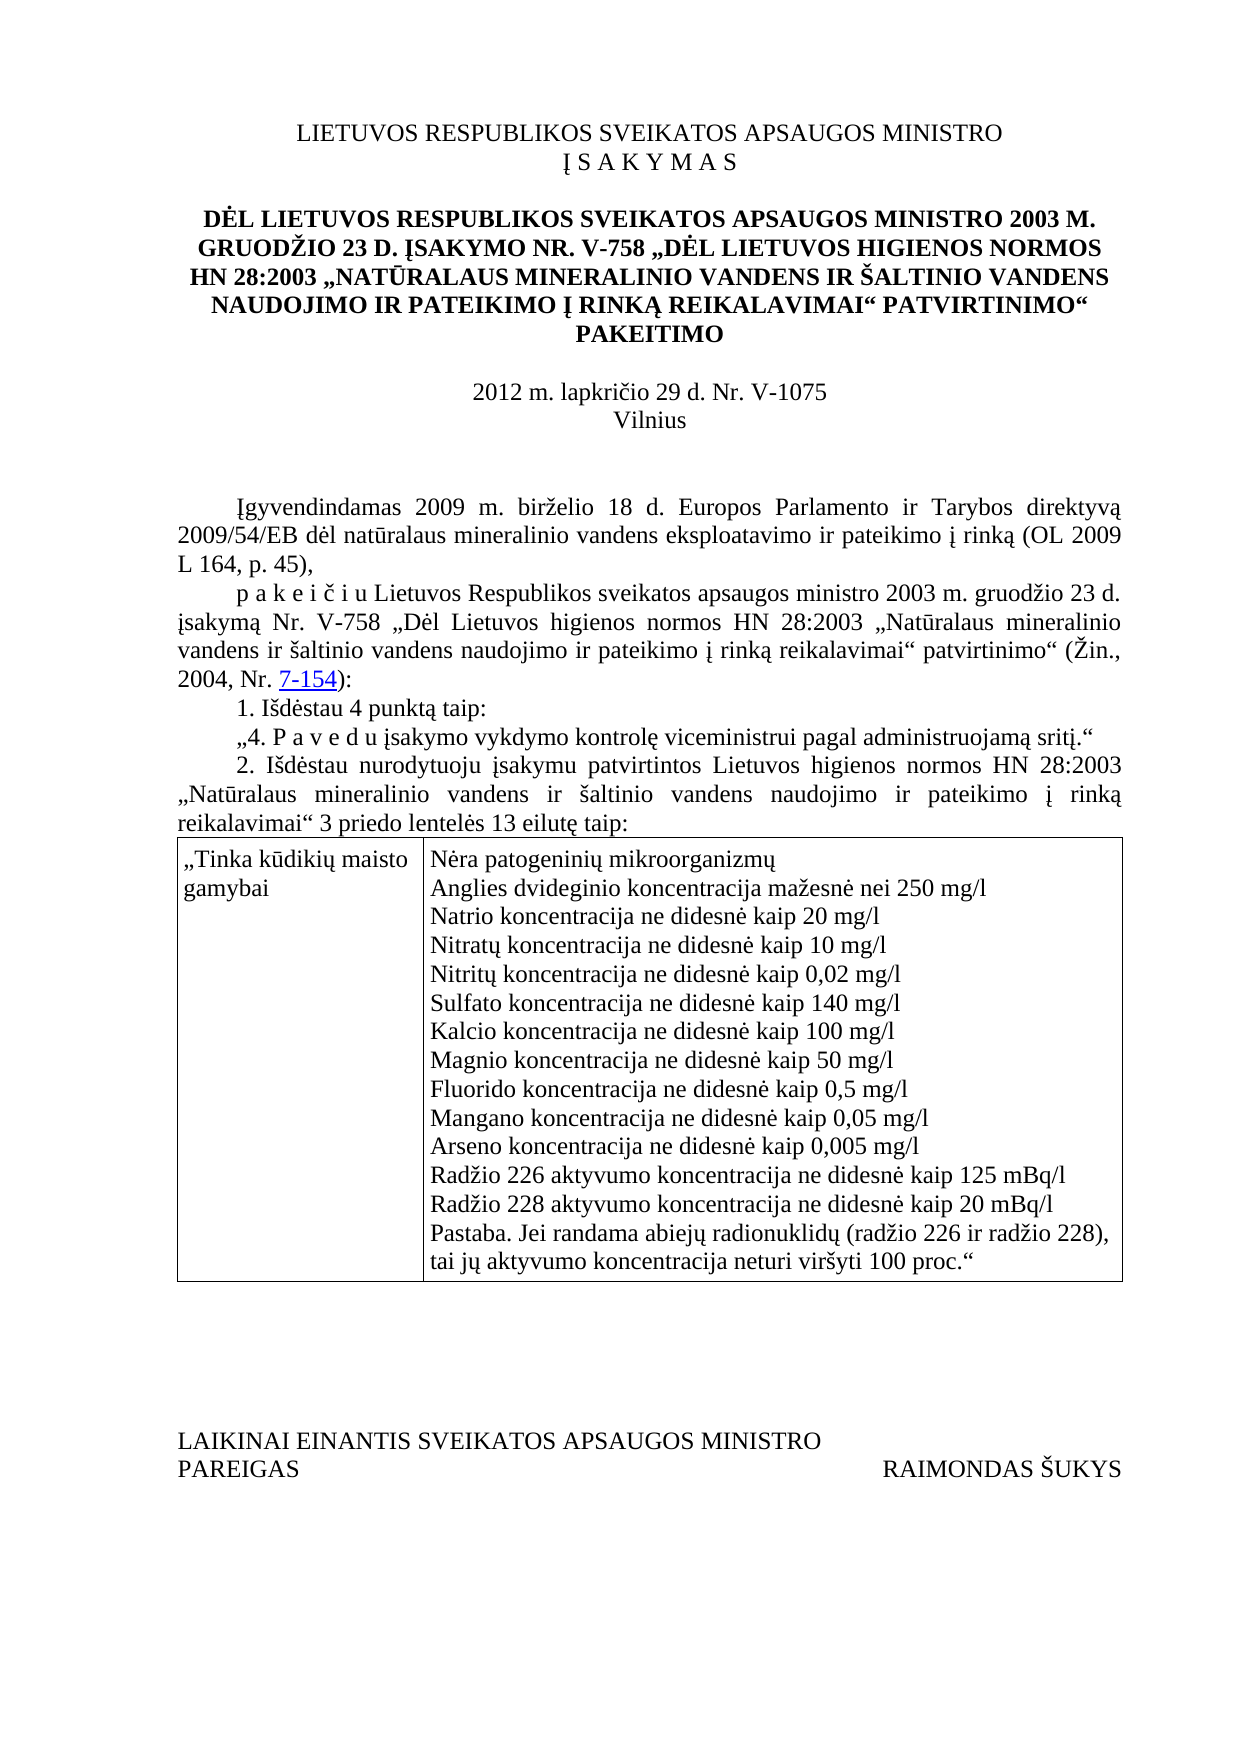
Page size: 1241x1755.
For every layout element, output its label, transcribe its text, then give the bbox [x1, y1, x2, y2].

text LIETUVOS RESPUBLIKOS SVEIKATOS APSAUGOS MINISTRO [177, 118, 1122, 147]
table_header Nėra patogeninių mikroorganizmų Anglies dvideginio koncentracija mažesnė nei 250 mg/l Natrio koncentracija ne didesnė kaip 20 mg/l Nitratų koncentracija ne didesnė kaip 10 mg/l Nitritų koncentracija ne didesnė kaip 0,02 mg/l Sulfato koncentracija ne didesnė kaip 140 mg/l Kalcio koncentracija ne didesnė kaip 100 mg/l Magnio koncentracija ne didesnė kaip 50 mg/l Fluorido koncentracija ne didesnė kaip 0,5 mg/l Mangano koncentracija ne didesnė kaip 0,05 mg/l Arseno koncentracija ne didesnė kaip 0,005 mg/l Radžio 226 aktyvumo koncentracija ne didesnė kaip 125 mBq/l Radžio 228 aktyvumo koncentracija ne didesnė kaip 20 mBq/l Pastaba. Jei randama abiejų radionuklidų (radžio 226 ir radžio 228), tai jų aktyvumo koncentracija neturi viršyti 100 proc.“ [424, 838, 1122, 1281]
text DĖL lietuvos Respublikos sveikatos apsaugos ministro 2003 m. gruodžio 23 d. įsakymo Nr. v-758 „Dėl LIETUVOS higienos normos HN 28:2003 „natūralaus mineralinio vandens ir šaltinio vandens naudojimo ir pateikimo į rinką reikalavimai“ patvirtinimo“ PAKEITIMO [177, 204, 1122, 348]
text PAREIGAS RAIMONDAS ŠUKYS [177, 1454, 1122, 1483]
text „4. P a v e d u įsakymo vykdymo kontrolę viceministrui pagal administruojamą sritį.“ [177, 722, 1122, 751]
table_header „Tinka kūdikių maisto gamybai [178, 838, 423, 1281]
text 2012 m. lapkričio 29 d. Nr. V-1075 [177, 377, 1122, 406]
text LAIKINAI EINANTIS SVEIKATOS APSAUGOS MINISTRO [177, 1426, 1122, 1454]
text Į S A K Y M A S [177, 147, 1122, 176]
text 1. Išdėstau 4 punktą taip: [177, 693, 1122, 722]
text Vilnius [177, 406, 1122, 434]
text 2. Išdėstau nurodytuoju įsakymu patvirtintos Lietuvos higienos normos HN 28:2003 „Natūralaus mineralinio vandens ir šaltinio vandens naudojimo ir pateikimo į rinką reikalavimai“ 3 priedo lentelės 13 eilutę taip: [177, 751, 1122, 837]
text p a k e i č i u Lietuvos Respublikos sveikatos apsaugos ministro 2003 m. gruodžio 23 d. įsakymą Nr. V-758 „Dėl Lietuvos higienos normos HN 28:2003 „Natūralaus mineralinio vandens ir šaltinio vandens naudojimo ir pateikimo į rinką reikalavimai“ patvirtinimo“ (Žin., 2004, Nr. 7-154): [177, 578, 1122, 693]
text Įgyvendindamas 2009 m. birželio 18 d. Europos Parlamento ir Tarybos direktyvą 2009/54/EB dėl natūralaus mineralinio vandens eksploatavimo ir pateikimo į rinką (OL 2009 L 164, p. 45), [177, 492, 1122, 578]
